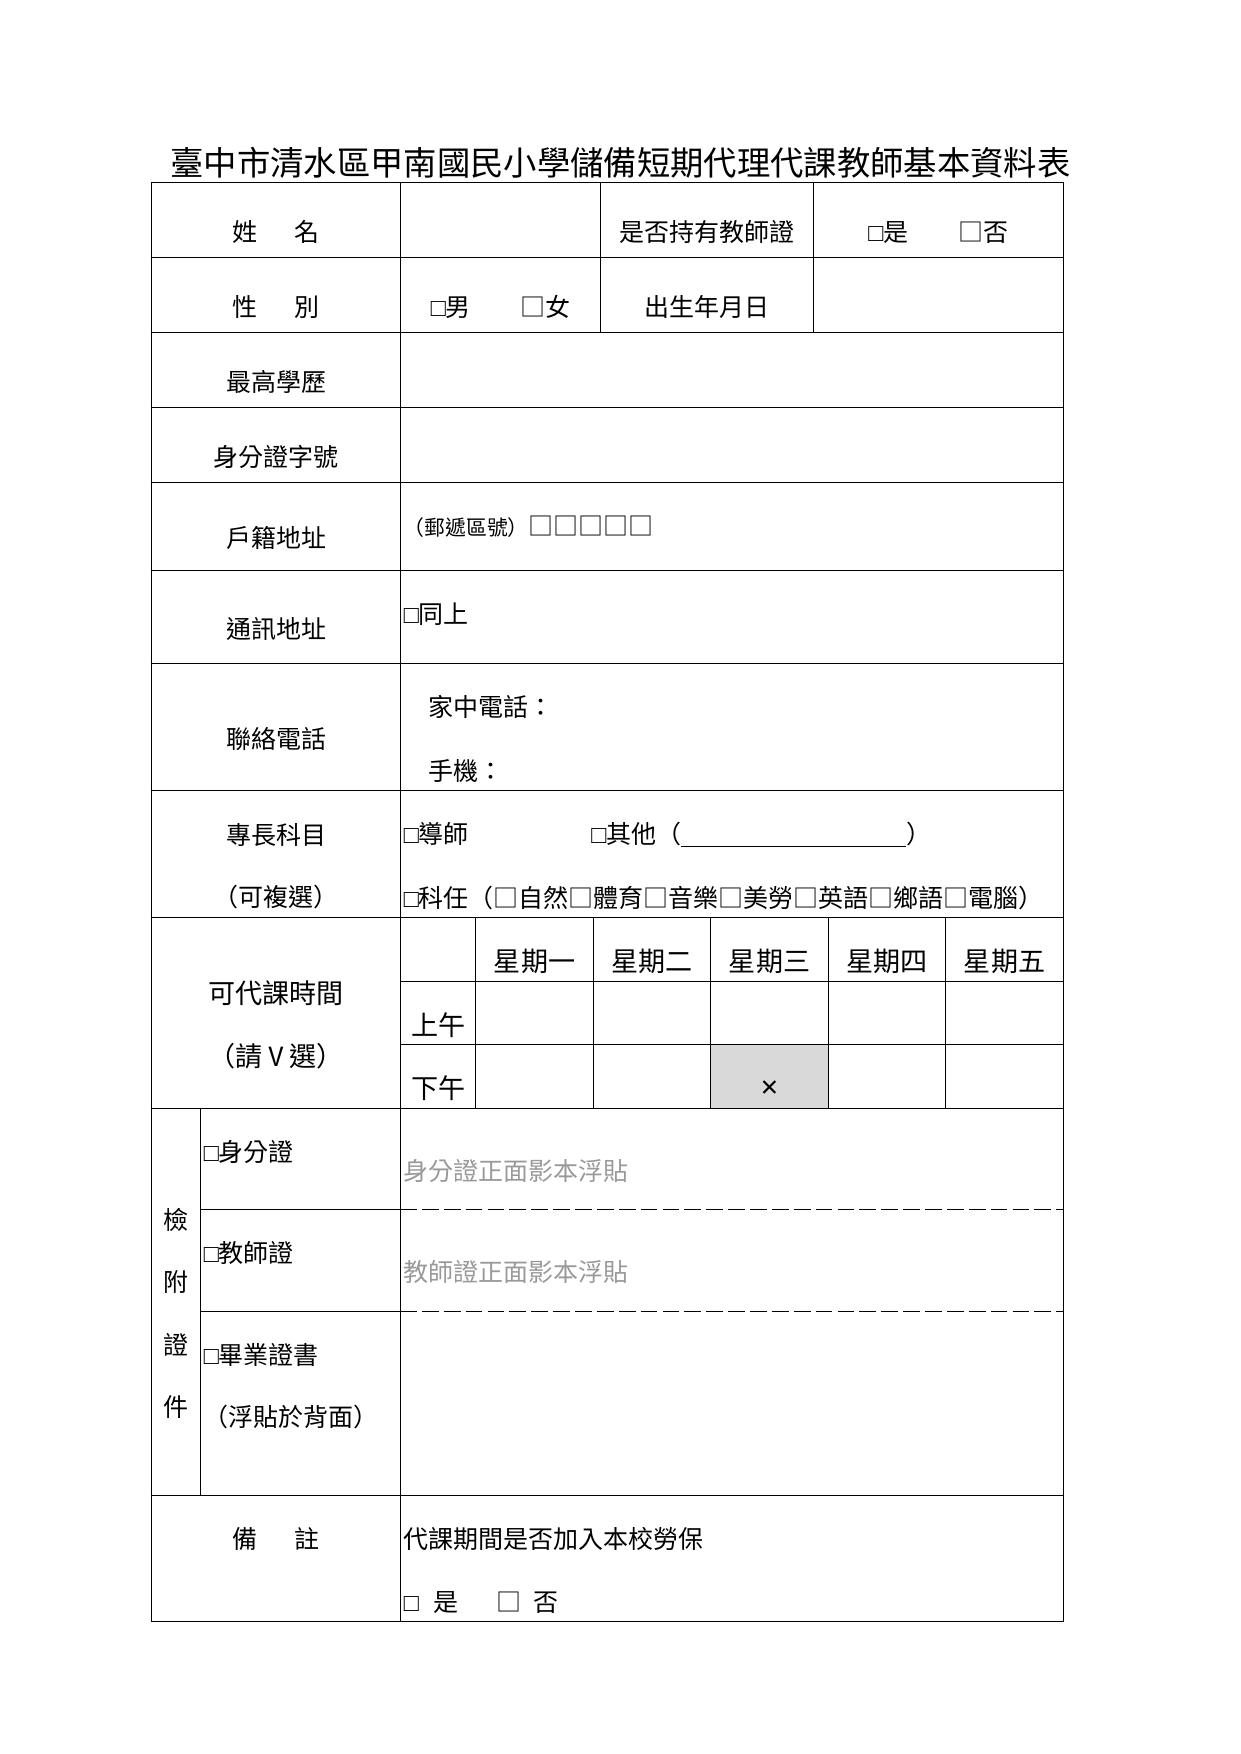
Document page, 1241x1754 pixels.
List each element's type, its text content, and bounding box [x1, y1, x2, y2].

table_cell 身分證正面影本浮貼 [401, 1109, 1063, 1209]
table_cell 星期五 [946, 918, 1063, 981]
table_cell × [711, 1045, 828, 1108]
table_cell [476, 982, 593, 1044]
table_cell 星期一 [476, 918, 593, 981]
table_header 姓 名 [152, 183, 400, 257]
table_cell 最高學歷 [152, 333, 400, 407]
table_cell 專長科目 （可複選） [152, 791, 400, 917]
table_cell □教師證 [201, 1210, 400, 1311]
table_cell [401, 1311, 1063, 1495]
table_cell 下午 [401, 1045, 475, 1108]
table_cell 通訊地址 [152, 571, 400, 663]
table_cell 星期四 [829, 918, 945, 981]
table_cell 教師證正面影本浮貼 [401, 1209, 1063, 1311]
table_cell 可代課時間 （請V選） [152, 918, 400, 1108]
table_cell 身分證字號 [152, 408, 400, 482]
table_header □是 □否 [814, 183, 1063, 257]
table_cell 上午 [401, 982, 475, 1044]
table_cell [476, 1045, 593, 1108]
table_cell [594, 1045, 710, 1108]
table_cell （郵遞區號）□□□□□ [401, 483, 1063, 570]
table_cell □男 □女 [401, 258, 600, 332]
table_cell [711, 982, 828, 1044]
text 臺中市清水區甲南國民小學儲備短期代理代課教師基本資料表 [148, 119, 1092, 182]
table_cell □畢業證書 （浮貼於背面） [201, 1312, 400, 1495]
table_cell □科任（□自然□體育□音樂□美勞□英語□鄉語□電腦） [401, 854, 1063, 917]
table_cell □身分證 [201, 1109, 400, 1209]
table_cell 星期三 [711, 918, 828, 981]
table_cell 星期二 [594, 918, 710, 981]
table_cell 戶籍地址 [152, 483, 400, 570]
table_cell 出生年月日 [601, 258, 813, 332]
table_cell 性 別 [152, 258, 400, 332]
table_cell [946, 982, 1063, 1044]
table_cell [829, 982, 945, 1044]
table_cell 聯絡電話 [152, 664, 400, 790]
table_cell 檢附證件 [152, 1109, 200, 1495]
table_cell [814, 258, 1063, 332]
table_header 是否持有教師證 [601, 183, 813, 257]
table_cell 備 註 [152, 1496, 400, 1621]
table_cell 家中電話： [401, 664, 1063, 726]
table_cell [401, 333, 1063, 407]
table_cell [829, 1045, 945, 1108]
table_header [401, 183, 600, 257]
table_cell □同上 [401, 571, 1063, 663]
table_cell 手機： [401, 726, 1063, 790]
table_cell □其他（ ） [588, 791, 1063, 853]
table_cell [401, 408, 1063, 482]
table_cell [401, 918, 475, 981]
table_cell [594, 982, 710, 1044]
table_cell □導師 [401, 791, 588, 853]
table_cell 代課期間是否加入本校勞保 □ 是 □ 否 [401, 1496, 1063, 1621]
table_cell [946, 1045, 1063, 1108]
